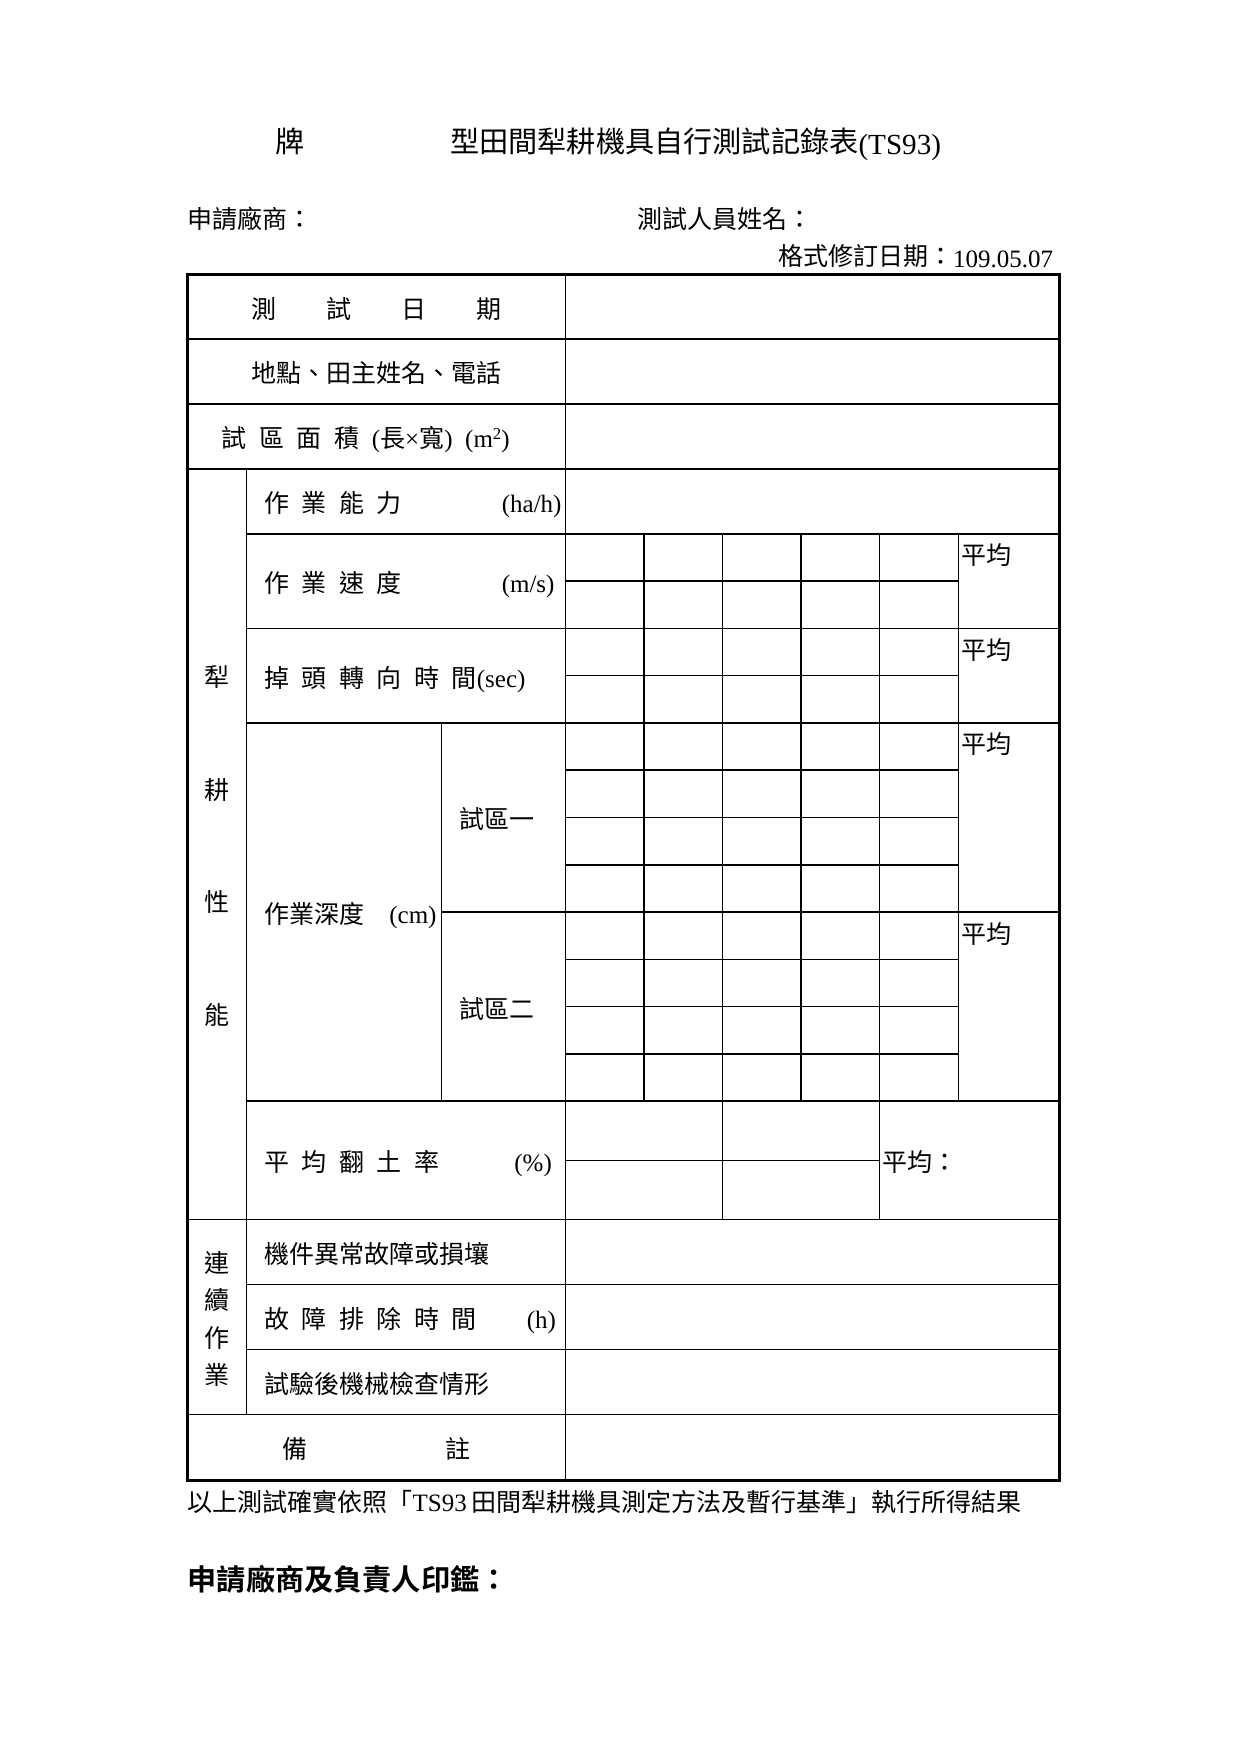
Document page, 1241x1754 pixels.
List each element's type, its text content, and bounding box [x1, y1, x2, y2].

table_cell [566, 629, 643, 675]
table_cell [723, 1161, 879, 1218]
table_cell 平均 [959, 913, 1058, 1100]
table_cell [566, 582, 643, 627]
table_cell 平均： [880, 1102, 1058, 1218]
table_cell [880, 724, 958, 769]
table_cell [723, 535, 800, 580]
table_cell 地點、田主姓名、電話 [189, 340, 565, 403]
table_cell [566, 1055, 643, 1100]
table_cell [880, 535, 958, 580]
table_cell [645, 535, 722, 580]
table_cell [802, 535, 879, 580]
table_cell 作 業 能 力 (ha/h) [247, 470, 565, 533]
table_cell [802, 1055, 879, 1100]
table_cell [566, 818, 643, 864]
table_cell 作 業 速 度 (m/s) [247, 535, 565, 627]
text 格式修訂日期：109.05.07 [187, 235, 1053, 273]
table_cell [645, 629, 722, 675]
table_cell [645, 818, 722, 864]
table_cell [802, 724, 879, 769]
table_cell [802, 676, 879, 722]
table_cell [645, 582, 722, 627]
table_cell [723, 1055, 800, 1100]
table_cell [802, 866, 879, 911]
table_cell [880, 582, 958, 627]
table_cell [723, 1007, 800, 1053]
table_cell [645, 960, 722, 1006]
table_cell [880, 1007, 958, 1053]
table_cell 犁 耕 性 能 [189, 470, 246, 1218]
table_cell [723, 913, 800, 958]
table_cell [566, 405, 1058, 468]
table_cell [645, 866, 722, 911]
table_cell [645, 1007, 722, 1053]
table_cell [566, 1007, 643, 1053]
table_cell [880, 866, 958, 911]
table_cell [566, 470, 1058, 533]
table_cell [723, 724, 800, 769]
table_cell [645, 724, 722, 769]
table_cell [566, 1415, 1058, 1478]
table_cell [880, 818, 958, 864]
table_cell [880, 1055, 958, 1100]
table_cell 掉 頭 轉 向 時 間(sec) [247, 629, 565, 722]
table_cell [566, 535, 643, 580]
table_cell [880, 771, 958, 817]
table_cell [566, 1350, 1058, 1413]
table_cell [802, 771, 879, 817]
table_cell [723, 818, 800, 864]
text 以上測試確實依照「TS93田間犁耕機具測定方法及暫行基準」執行所得結果 [187, 1482, 1053, 1519]
table_cell [566, 676, 643, 722]
table_cell [645, 771, 722, 817]
table_cell [723, 676, 800, 722]
table_cell [723, 629, 800, 675]
table_cell [802, 629, 879, 675]
table_cell 平均 [959, 629, 1058, 722]
table_cell [566, 866, 643, 911]
table_cell [880, 629, 958, 675]
table_cell [802, 960, 879, 1006]
table_cell [723, 1102, 879, 1159]
table_cell [566, 1102, 722, 1159]
table_cell 平 均 翻 土 率 (%) [247, 1102, 565, 1218]
table_cell 平均 [959, 724, 1058, 911]
table_cell [566, 1161, 722, 1218]
table_cell [645, 1055, 722, 1100]
table_cell 機件異常故障或損壤 [247, 1220, 565, 1283]
table_cell 平均 [959, 535, 1058, 627]
table_cell [723, 960, 800, 1006]
table_cell [723, 582, 800, 627]
table_cell [566, 960, 643, 1006]
table_header 測 試 日 期 [189, 276, 565, 338]
table_cell [802, 1007, 879, 1053]
table_cell 故 障 排 除 時 間 (h) [247, 1285, 565, 1348]
text 申請廠商及負責人印鑑： [187, 1557, 1053, 1599]
table_cell 試 區 面 積 (長×寬) (m2) [189, 405, 565, 468]
table_cell [802, 818, 879, 864]
table_cell [880, 676, 958, 722]
table_cell 試區一 [442, 724, 565, 911]
table_cell 連 續 作 業 [189, 1220, 246, 1413]
table_cell 作業深度 (cm) [247, 724, 441, 1100]
table_cell [566, 771, 643, 817]
table_cell [645, 676, 722, 722]
text 申請廠商： 測試人員姓名： [187, 198, 1053, 235]
table_cell 備 註 [189, 1415, 565, 1478]
table_cell [880, 960, 958, 1006]
table_cell [566, 1285, 1058, 1348]
table_cell 試區二 [442, 913, 565, 1100]
table_cell [566, 340, 1058, 403]
table_cell [645, 913, 722, 958]
table_cell [566, 913, 643, 958]
table_cell [566, 724, 643, 769]
table_cell [566, 1220, 1058, 1283]
text 牌 型田間犁耕機具自行測試記錄表(TS93) [187, 118, 1053, 160]
table_cell 試驗後機械檢查情形 [247, 1350, 565, 1413]
table_cell [723, 771, 800, 817]
table_cell [723, 866, 800, 911]
table_cell [802, 913, 879, 958]
table_header [566, 276, 1058, 338]
table_cell [880, 913, 958, 958]
table_cell [802, 582, 879, 627]
